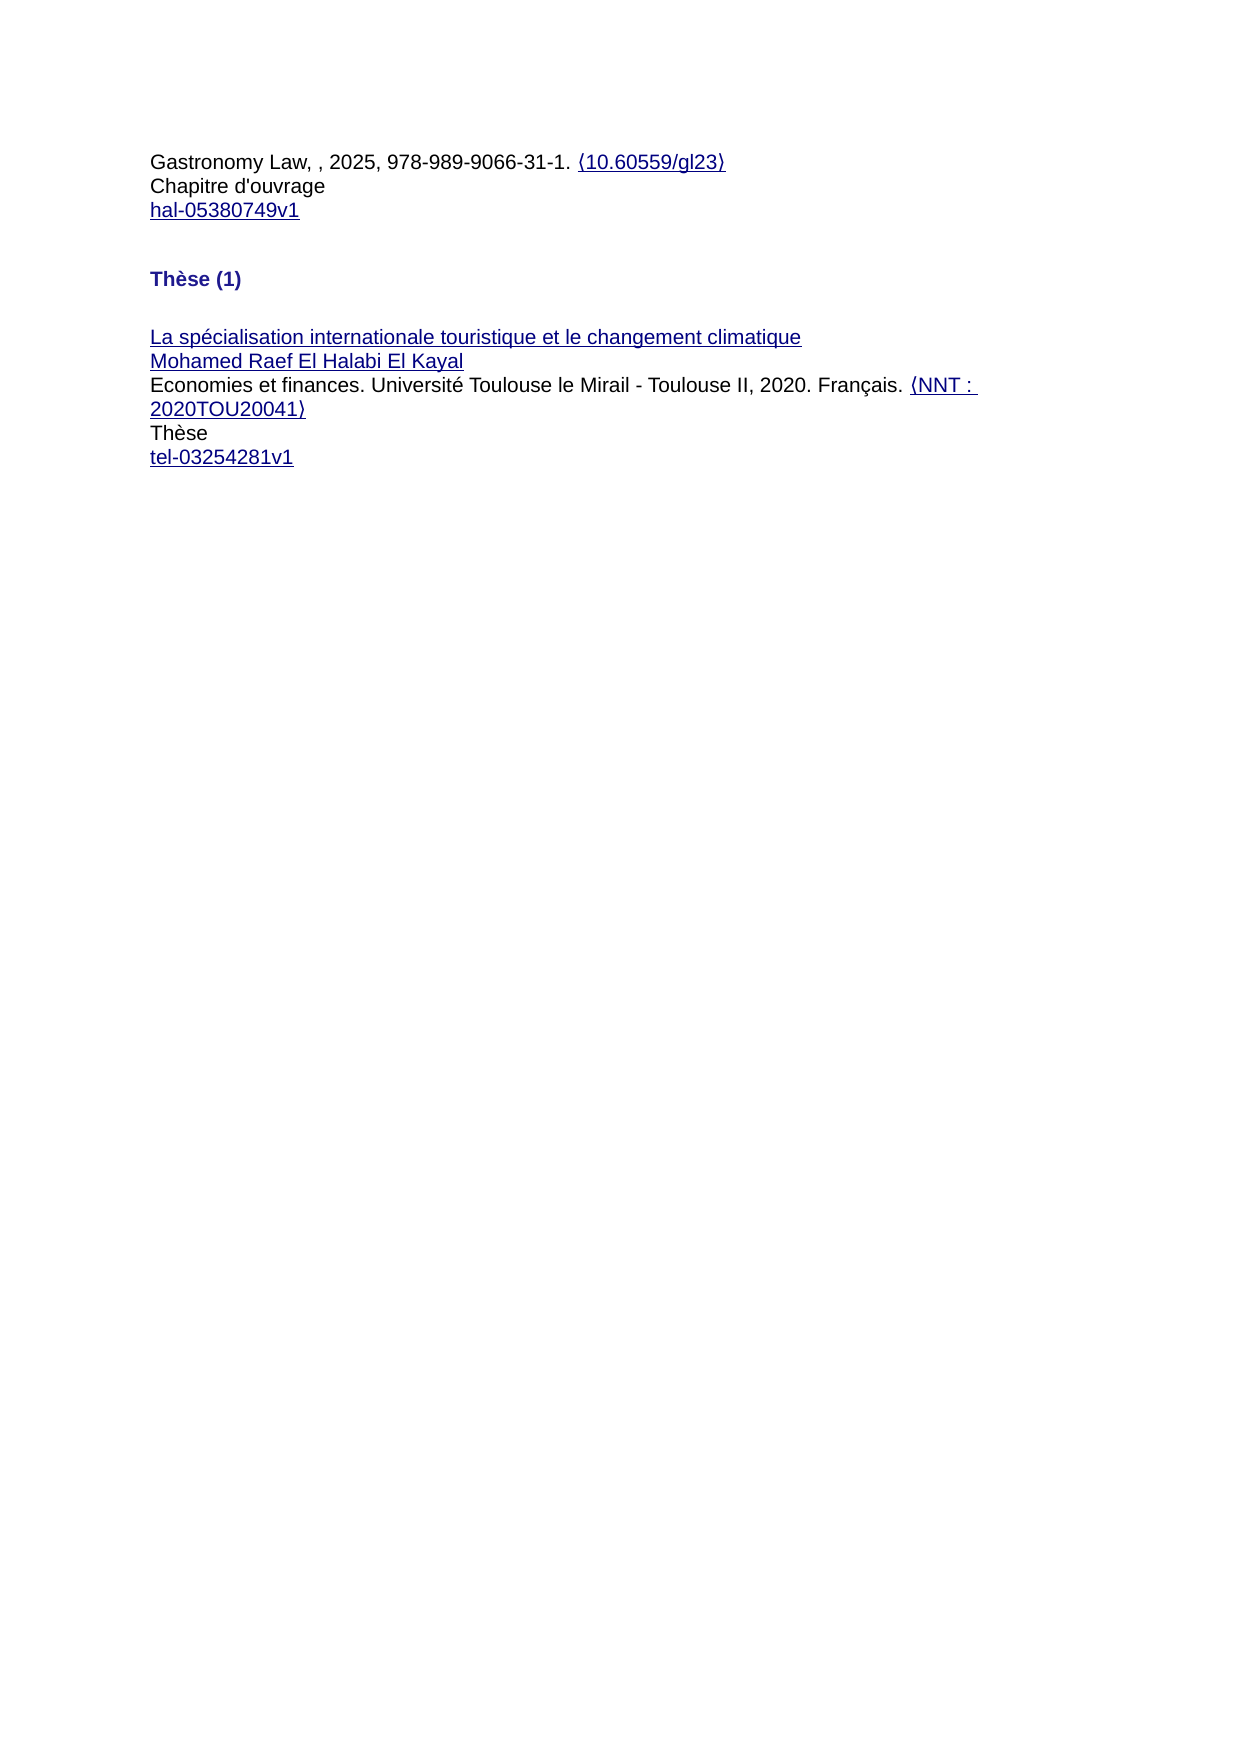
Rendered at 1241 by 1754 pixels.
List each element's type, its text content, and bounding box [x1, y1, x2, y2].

table_header Gastronomy Law, , 2025, 978-989-9066-31-1. ⟨10.60559/gl23⟩ Chapitre d'ouvrage hal-05380749v1 [150, 150, 1090, 222]
subtitle Thèse (1) [150, 267, 1090, 291]
table_header La spécialisation internationale touristique et le changement climatique Mohamed Raef El Halabi El Kayal Economies et finances. Université Toulouse le Mirail - Toulouse II, 2020. Français. ⟨NNT : 2020TOU20041⟩ Thèse tel-03254281v1 [150, 325, 1090, 469]
